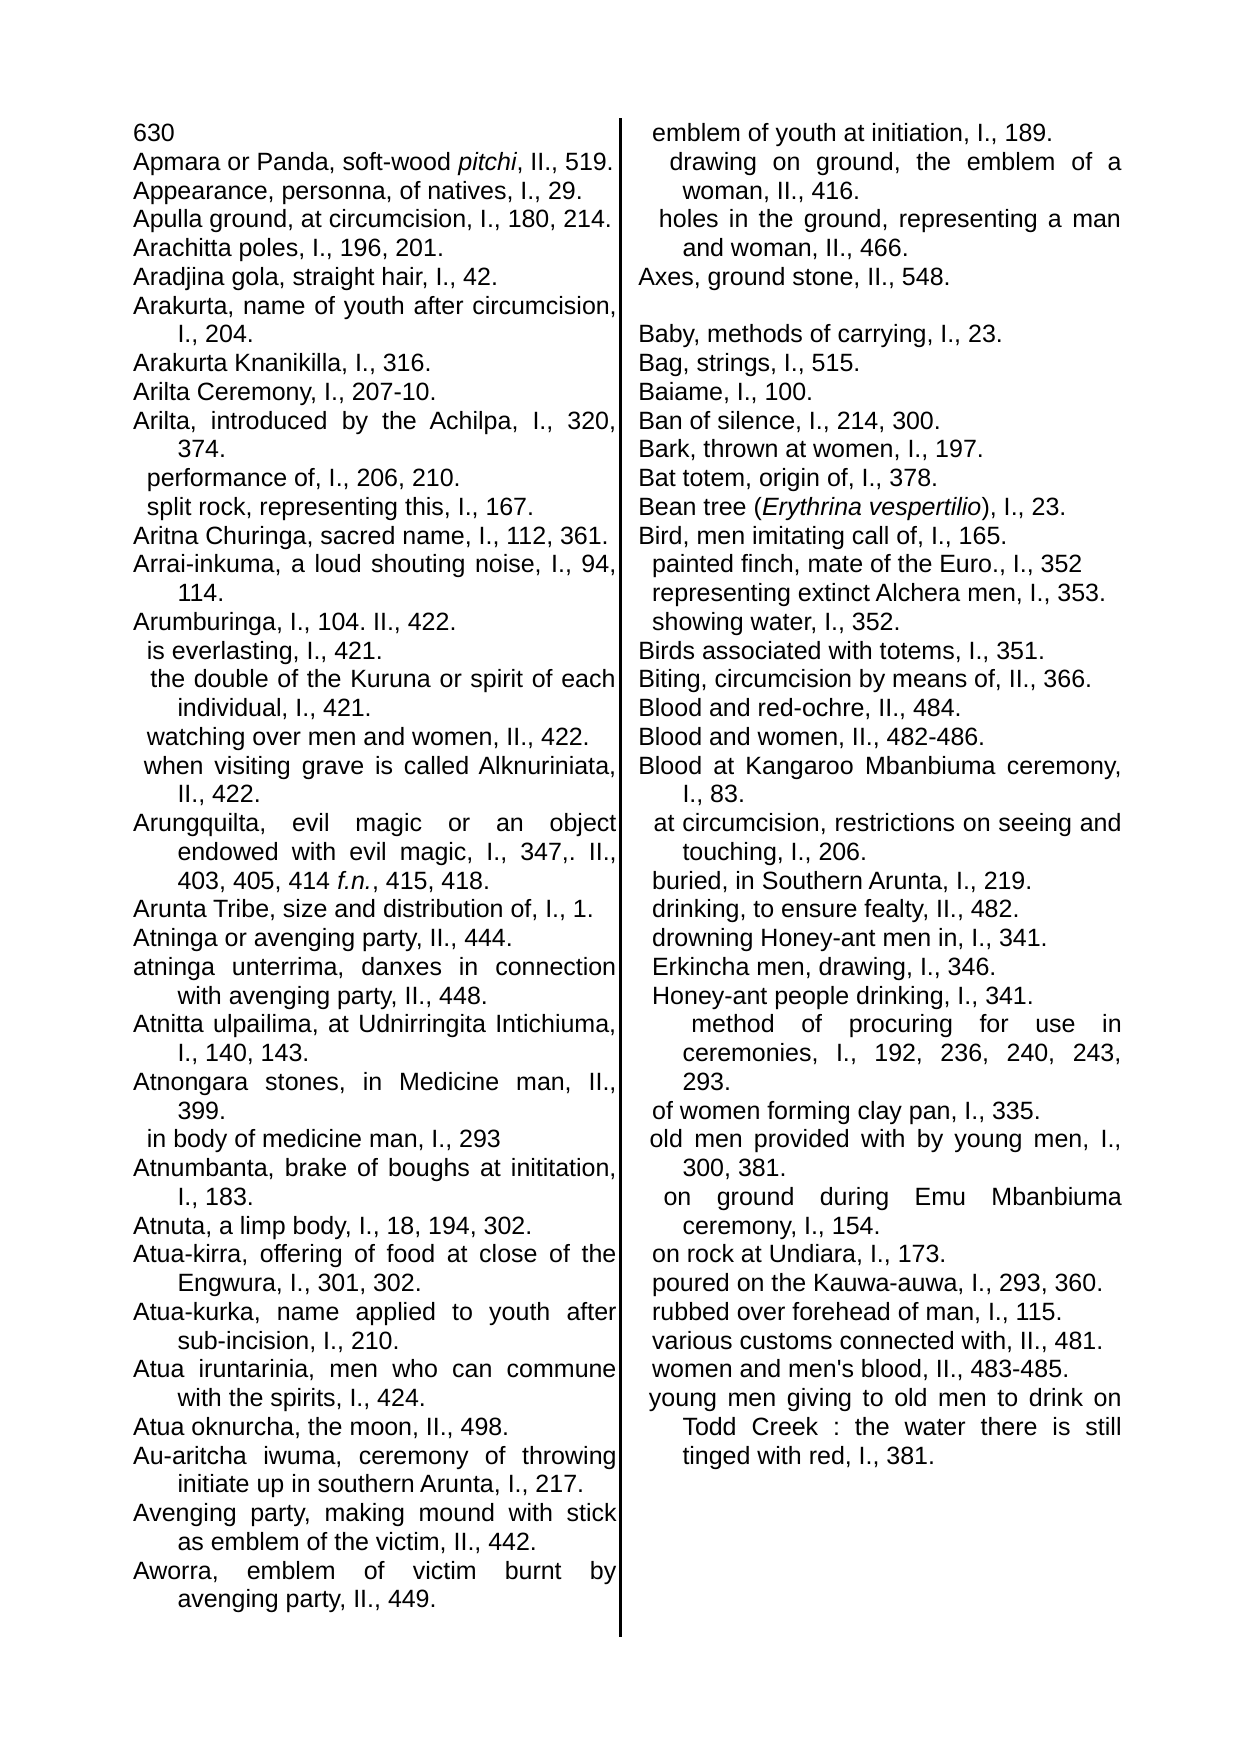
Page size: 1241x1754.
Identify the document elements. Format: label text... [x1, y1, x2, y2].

text the double of the Kuruna or spirit of each individual, I., 421. [133, 664, 617, 722]
text Arrai-inkuma, a loud shouting noise, I., 94, 114. [133, 549, 617, 607]
text Birds associated with totems, I., 351. [638, 636, 1122, 664]
text Ban of silence, I., 214, 300. [638, 406, 1122, 434]
text painted finch, mate of the Euro., I., 352 [638, 549, 1122, 578]
text drinking, to ensure fealty, II., 482. [638, 894, 1122, 923]
text Atnitta ulpailima, at Udnirringita Intichiuma, I., 140, 143. [133, 1009, 617, 1067]
text Blood at Kangaroo Mbanbiuma ceremony, I., 83. [638, 751, 1122, 808]
text Arunta Tribe, size and distribution of, I., 1. [133, 894, 617, 923]
text of women forming clay pan, I., 335. [638, 1096, 1122, 1124]
text poured on the Kauwa-auwa, I., 293, 360. [638, 1268, 1122, 1297]
text at circumcision, restrictions on seeing and touching, I., 206. [638, 808, 1122, 866]
text drowning Honey-ant men in, I., 341. [638, 923, 1122, 952]
text buried, in Southern Arunta, I., 219. [638, 866, 1122, 894]
text Bird, men imitating call of, I., 165. [638, 521, 1122, 549]
text Arilta Ceremony, I., 207-10. [133, 377, 617, 406]
text is everlasting, I., 421. [133, 636, 617, 664]
text Baiame, I., 100. [638, 377, 1122, 406]
text drawing on ground, the emblem of a woman, II., 416. [638, 147, 1122, 204]
text performance of, I., 206, 210. [133, 463, 617, 492]
text old men provided with by young men, I., 300, 381. [638, 1124, 1122, 1182]
text Arakurta, name of youth after circumcision, I., 204. [133, 291, 617, 348]
text in body of medicine man, I., 293 [133, 1124, 617, 1153]
text Atninga or avenging party, II., 444. [133, 923, 617, 952]
text 630 [133, 118, 617, 147]
text Apmara or Panda, soft-wood pitchi, II., 519. [133, 147, 617, 176]
text Aworra, emblem of victim burnt by avenging party, II., 449. [133, 1556, 617, 1613]
text Aradjina gola, straight hair, I., 42. [133, 262, 617, 291]
text Appearance, personna, of natives, I., 29. [133, 176, 617, 204]
text Axes, ground stone, II., 548. [638, 262, 1122, 291]
text watching over men and women, II., 422. [133, 722, 617, 751]
text Arachitta poles, I., 196, 201. [133, 233, 617, 262]
text showing water, I., 352. [638, 607, 1122, 636]
text Bat totem, origin of, I., 378. [638, 463, 1122, 492]
text Arilta, introduced by the Achilpa, I., 320, 374. [133, 406, 617, 463]
text young men giving to old men to drink on Todd Creek : the water there is still tinged with red, I., 381. [638, 1383, 1122, 1469]
text Atnongara stones, in Medicine man, II., 399. [133, 1067, 617, 1124]
text Atua-kurka, name applied to youth after sub-incision, I., 210. [133, 1297, 617, 1354]
text Atua-kirra, offering of food at close of the Engwura, I., 301, 302. [133, 1239, 617, 1297]
text Arumburinga, I., 104. II., 422. [133, 607, 617, 636]
text split rock, representing this, I., 167. [133, 492, 617, 521]
text rubbed over forehead of man, I., 115. [638, 1297, 1122, 1326]
text Baby, methods of carrying, I., 23. [638, 319, 1122, 348]
text on ground during Emu Mbanbiuma ceremony, I., 154. [638, 1182, 1122, 1239]
text Blood and red-ochre, II., 484. [638, 693, 1122, 722]
text Erkincha men, drawing, I., 346. [638, 952, 1122, 981]
text emblem of youth at initiation, I., 189. [638, 118, 1122, 147]
text Aritna Churinga, sacred name, I., 112, 361. [133, 521, 617, 549]
text Apulla ground, at circumcision, I., 180, 214. [133, 204, 617, 233]
text Bag, strings, I., 515. [638, 348, 1122, 377]
text Arakurta Knanikilla, I., 316. [133, 348, 617, 377]
text holes in the ground, representing a man and woman, II., 466. [638, 204, 1122, 262]
text women and men's blood, II., 483-485. [638, 1354, 1122, 1383]
text Atnumbanta, brake of boughs at inititation, I., 183. [133, 1153, 617, 1211]
text Avenging party, making mound with stick as emblem of the victim, II., 442. [133, 1498, 617, 1556]
text Bark, thrown at women, I., 197. [638, 434, 1122, 463]
text on rock at Undiara, I., 173. [638, 1239, 1122, 1268]
text Biting, circumcision by means of, II., 366. [638, 664, 1122, 693]
text Blood and women, II., 482-486. [638, 722, 1122, 751]
text Atua iruntarinia, men who can commune with the spirits, I., 424. [133, 1354, 617, 1412]
text when visiting grave is called Alknuriniata, II., 422. [133, 751, 617, 808]
text Bean tree (Erythrina vespertilio), I., 23. [638, 492, 1122, 521]
text Au-aritcha iwuma, ceremony of throwing initiate up in southern Arunta, I., 217. [133, 1441, 617, 1498]
text Honey-ant people drinking, I., 341. [638, 981, 1122, 1009]
text representing extinct Alchera men, I., 353. [638, 578, 1122, 607]
text Atua oknurcha, the moon, II., 498. [133, 1412, 617, 1441]
text various customs connected with, II., 481. [638, 1326, 1122, 1354]
text Arungquilta, evil magic or an object endowed with evil magic, I., 347,. II., 403, 405, 414 f.n., 415, 418. [133, 808, 617, 894]
text method of procuring for use in ceremonies, I., 192, 236, 240, 243, 293. [638, 1009, 1122, 1096]
text Atnuta, a limp body, I., 18, 194, 302. [133, 1211, 617, 1239]
text atninga unterrima, danxes in connection with avenging party, II., 448. [133, 952, 617, 1009]
